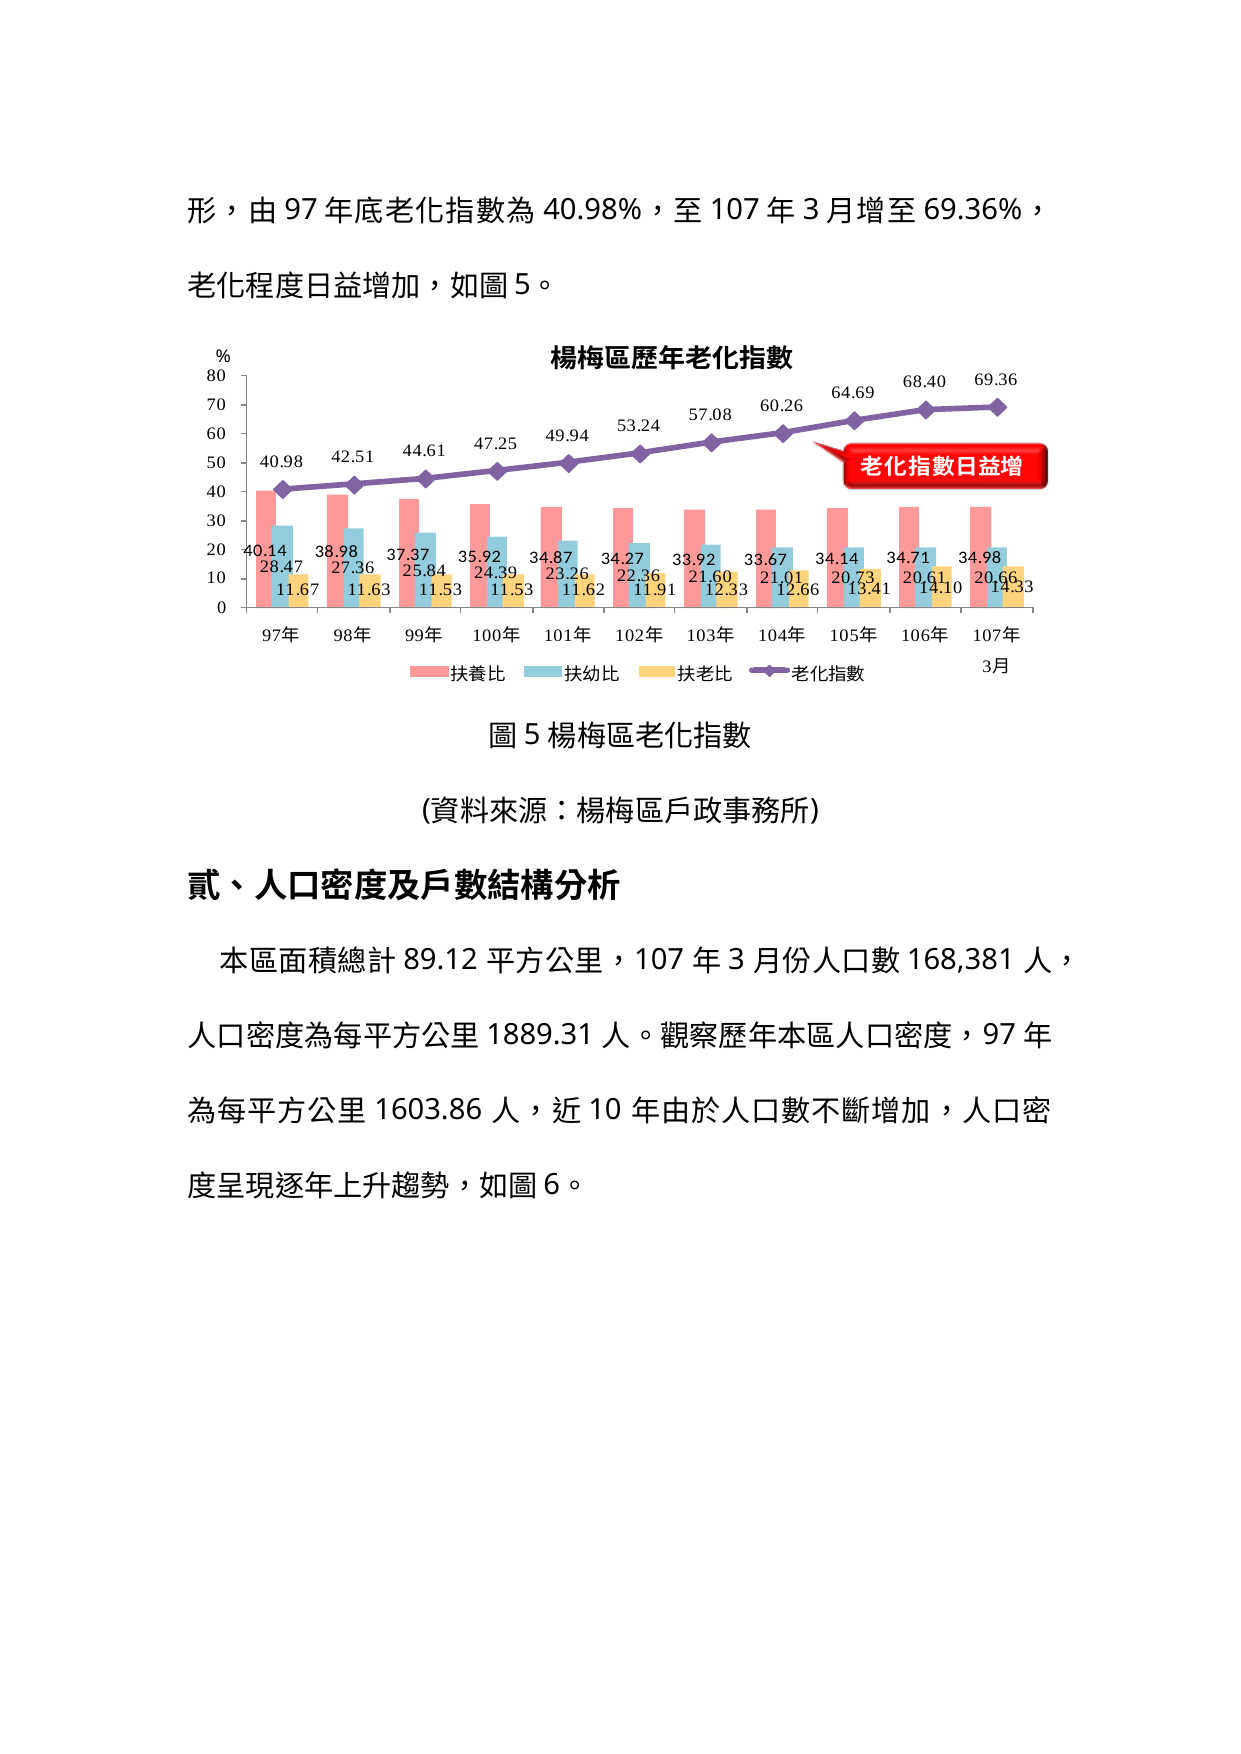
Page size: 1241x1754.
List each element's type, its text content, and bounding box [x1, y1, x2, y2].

text 形，由97年底老化指數為40.98%，至107年3月增至69.36%，老化程度日益增加，如圖5。 [187, 164, 1053, 314]
text 圖5 楊梅區老化指數 [187, 689, 1053, 764]
text 貳、人口密度及戶數結構分析 [187, 839, 1053, 914]
picture [428, 331, 539, 387]
text 本區面積總計89.12 平方公里，107 年3 月份人口數168,381 人，人口密度為每平方公里1889.31 人。觀察歷年本區人口密度，97 年為每平方公里1603.86 人，近10 年由於人口數不斷增加，人口密度呈現逐年上升趨勢，如圖6。 [187, 914, 1053, 1214]
text (資料來源：楊梅區戶政事務所) [187, 764, 1053, 839]
